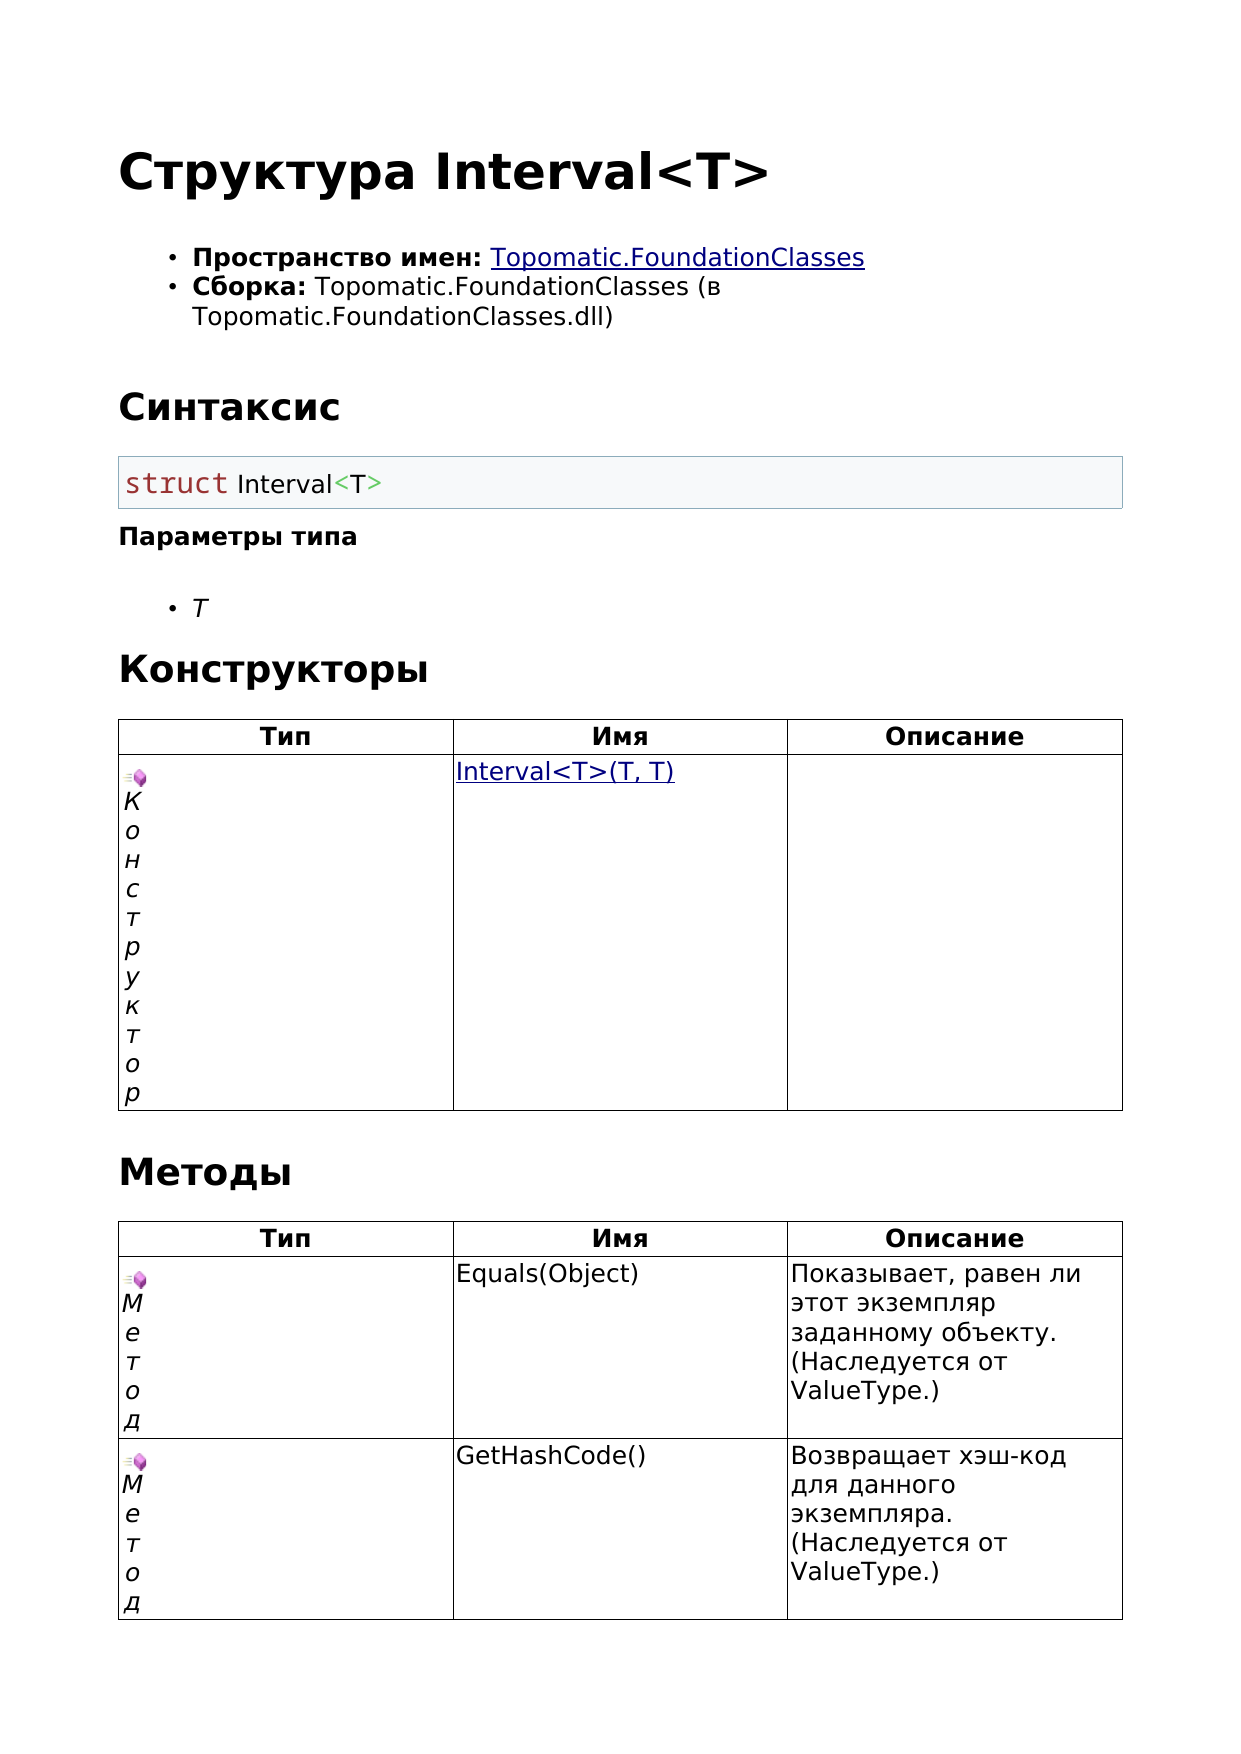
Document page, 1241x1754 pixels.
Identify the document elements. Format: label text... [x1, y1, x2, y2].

subtitle Синтаксис [118, 385, 1122, 429]
table_cell Interval<T>(T, T) [454, 755, 787, 1110]
text Параметры типа [118, 523, 1122, 552]
table_header Описание [788, 1222, 1122, 1256]
table_cell [788, 755, 1122, 1110]
table_cell [119, 755, 453, 1110]
subtitle Методы [118, 1150, 1122, 1194]
list Сборка: Topomatic.FoundationClasses (в Topomatic.FoundationClasses.dll) [177, 272, 1122, 331]
subtitle Конструкторы [118, 648, 1122, 692]
picture [121, 1453, 147, 1471]
picture [121, 769, 147, 787]
subtitle Структура Interval<T> [118, 143, 1122, 201]
table_header Имя [454, 720, 787, 754]
table_cell Equals(Object) [454, 1257, 787, 1438]
table_header Имя [454, 1222, 787, 1256]
picture [121, 1271, 147, 1289]
list Пространство имен: Topomatic.FoundationClasses [177, 243, 1122, 272]
table_cell GetHashCode() [454, 1439, 787, 1619]
table_cell Показывает, равен ли этот экземпляр заданному объекту. (Наследуется от ValueType.) [788, 1257, 1122, 1438]
table_header Описание [788, 720, 1122, 754]
table_header Тип [119, 720, 453, 754]
table_cell Возвращает хэш-код для данного экземпляра. (Наследуется от ValueType.) [788, 1439, 1122, 1619]
table_header Тип [119, 1222, 453, 1256]
table_header struct Interval<T> [119, 457, 1122, 508]
table_cell [119, 1439, 453, 1619]
list T [177, 594, 1122, 623]
table_cell [119, 1257, 453, 1438]
